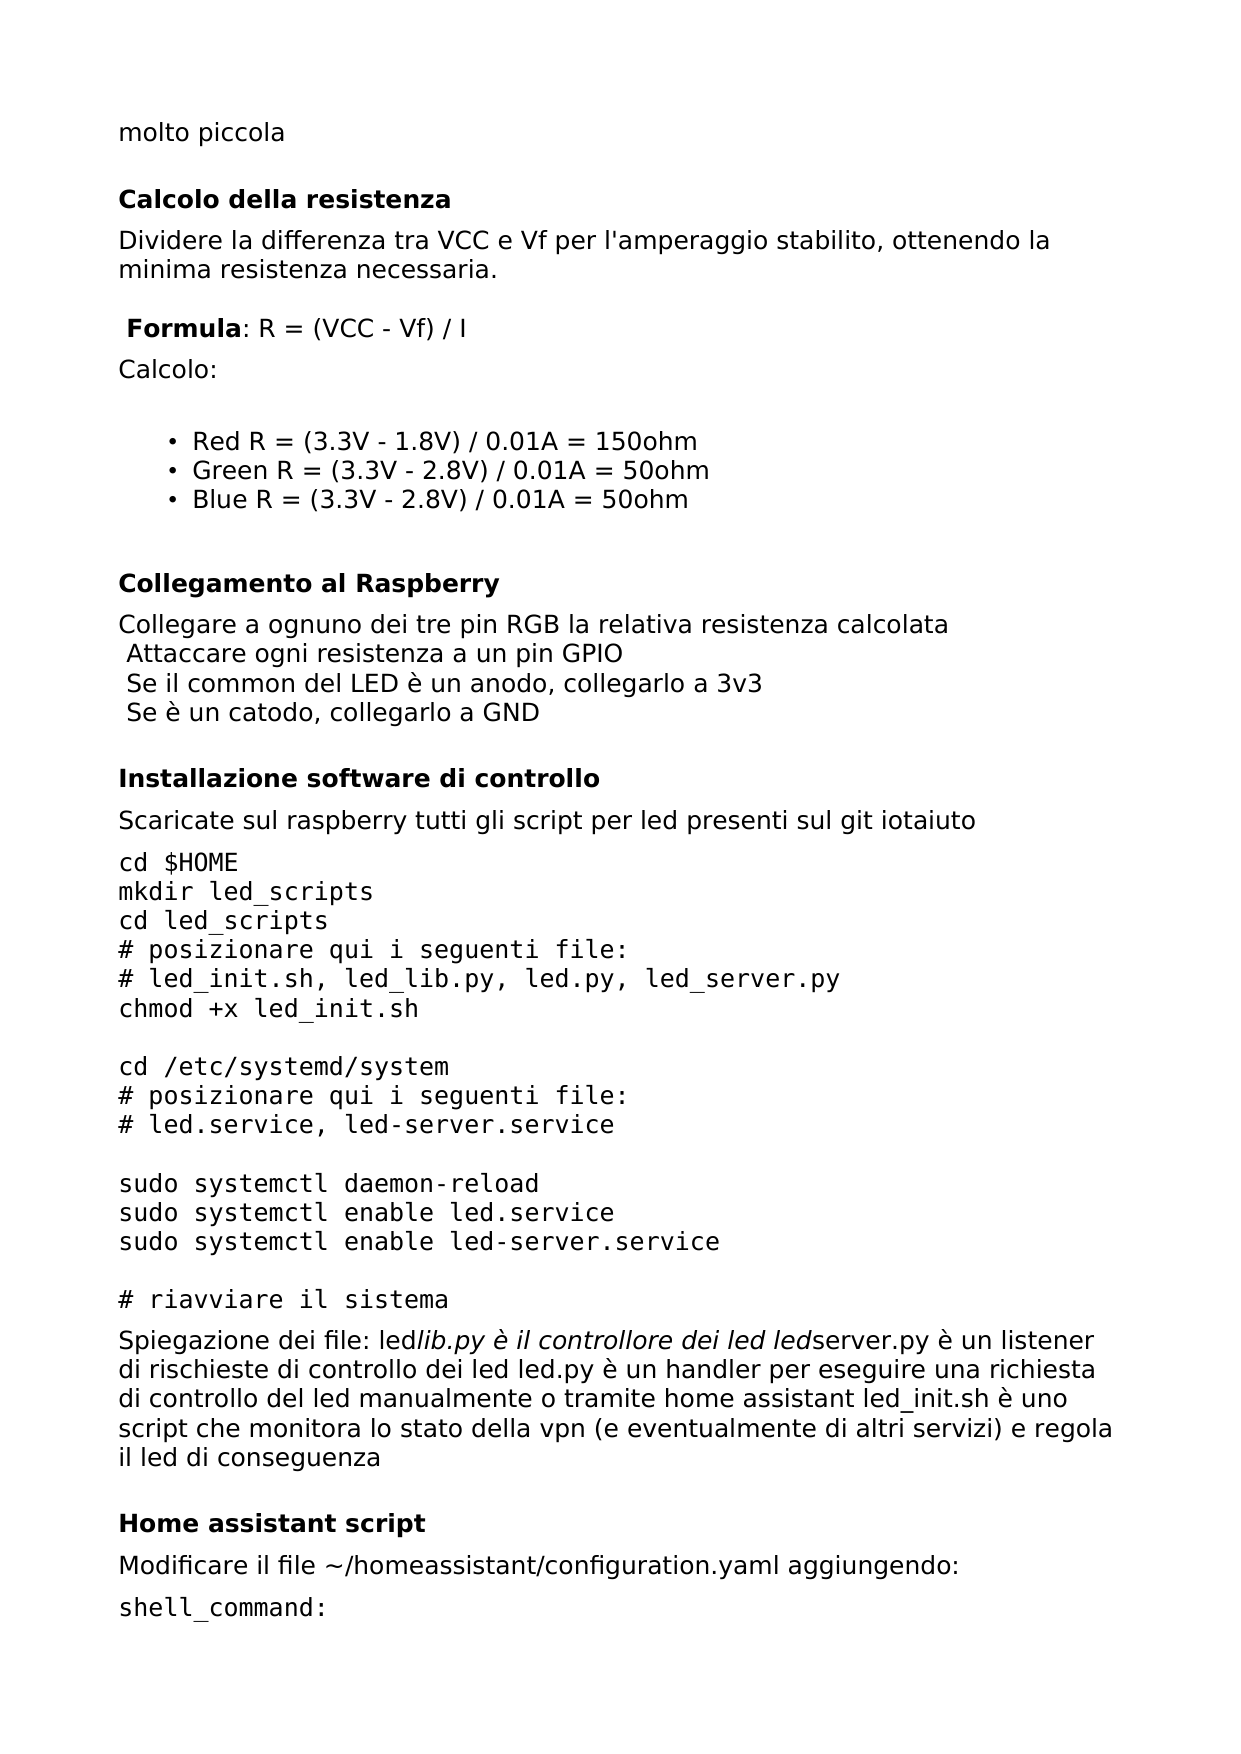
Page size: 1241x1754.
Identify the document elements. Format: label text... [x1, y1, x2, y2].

subtitle Collegamento al Raspberry [118, 569, 1122, 598]
subtitle Home assistant script [118, 1510, 1122, 1539]
text shell_command: [118, 1593, 1122, 1622]
text Scaricate sul raspberry tutti gli script per led presenti sul git iotaiuto [118, 806, 1122, 835]
subtitle Installazione software di controllo [118, 764, 1122, 794]
text Collegare a ognuno dei tre pin RGB la relativa resistenza calcolata Attaccare ogni resistenza a un pin GPIO Se il common del LED è un anodo, collegarlo a 3v3 Se è un catodo, collegarlo a GND [118, 610, 1122, 727]
text Dividere la differenza tra VCC e Vf per l'amperaggio stabilito, ottenendo la minima resistenza necessaria. Formula: R = (VCC - Vf) / I [118, 226, 1122, 343]
text Spiegazione dei file: ledlib.py è il controllore dei led ledserver.py è un listener di rischieste di controllo dei led led.py è un handler per eseguire una richiesta di controllo del led manualmente o tramite home assistant led_init.sh è uno script che monitora lo stato della vpn (e eventualmente di altri servizi) e regola il led di conseguenza [118, 1326, 1122, 1472]
list Blue R = (3.3V - 2.8V) / 0.01A = 50ohm [177, 485, 1122, 514]
text Calcolo: [118, 356, 1122, 385]
subtitle Calcolo della resistenza [118, 185, 1122, 214]
text molto piccola [118, 118, 1122, 147]
list Green R = (3.3V - 2.8V) / 0.01A = 50ohm [177, 456, 1122, 485]
text Modificare il file ~/homeassistant/configuration.yaml aggiungendo: [118, 1551, 1122, 1581]
list Red R = (3.3V - 1.8V) / 0.01A = 150ohm [177, 427, 1122, 456]
text cd $HOME mkdir led_scripts cd led_scripts # posizionare qui i seguenti file: # led_init.sh, led_lib.py, led.py, led_server.py chmod +x led_init.sh cd /etc/systemd/system # posizionare qui i seguenti file: # led.service, led-server.service sudo systemctl daemon-reload sudo systemctl enable led.service sudo systemctl enable led-server.service # riavviare il sistema [118, 848, 1122, 1314]
